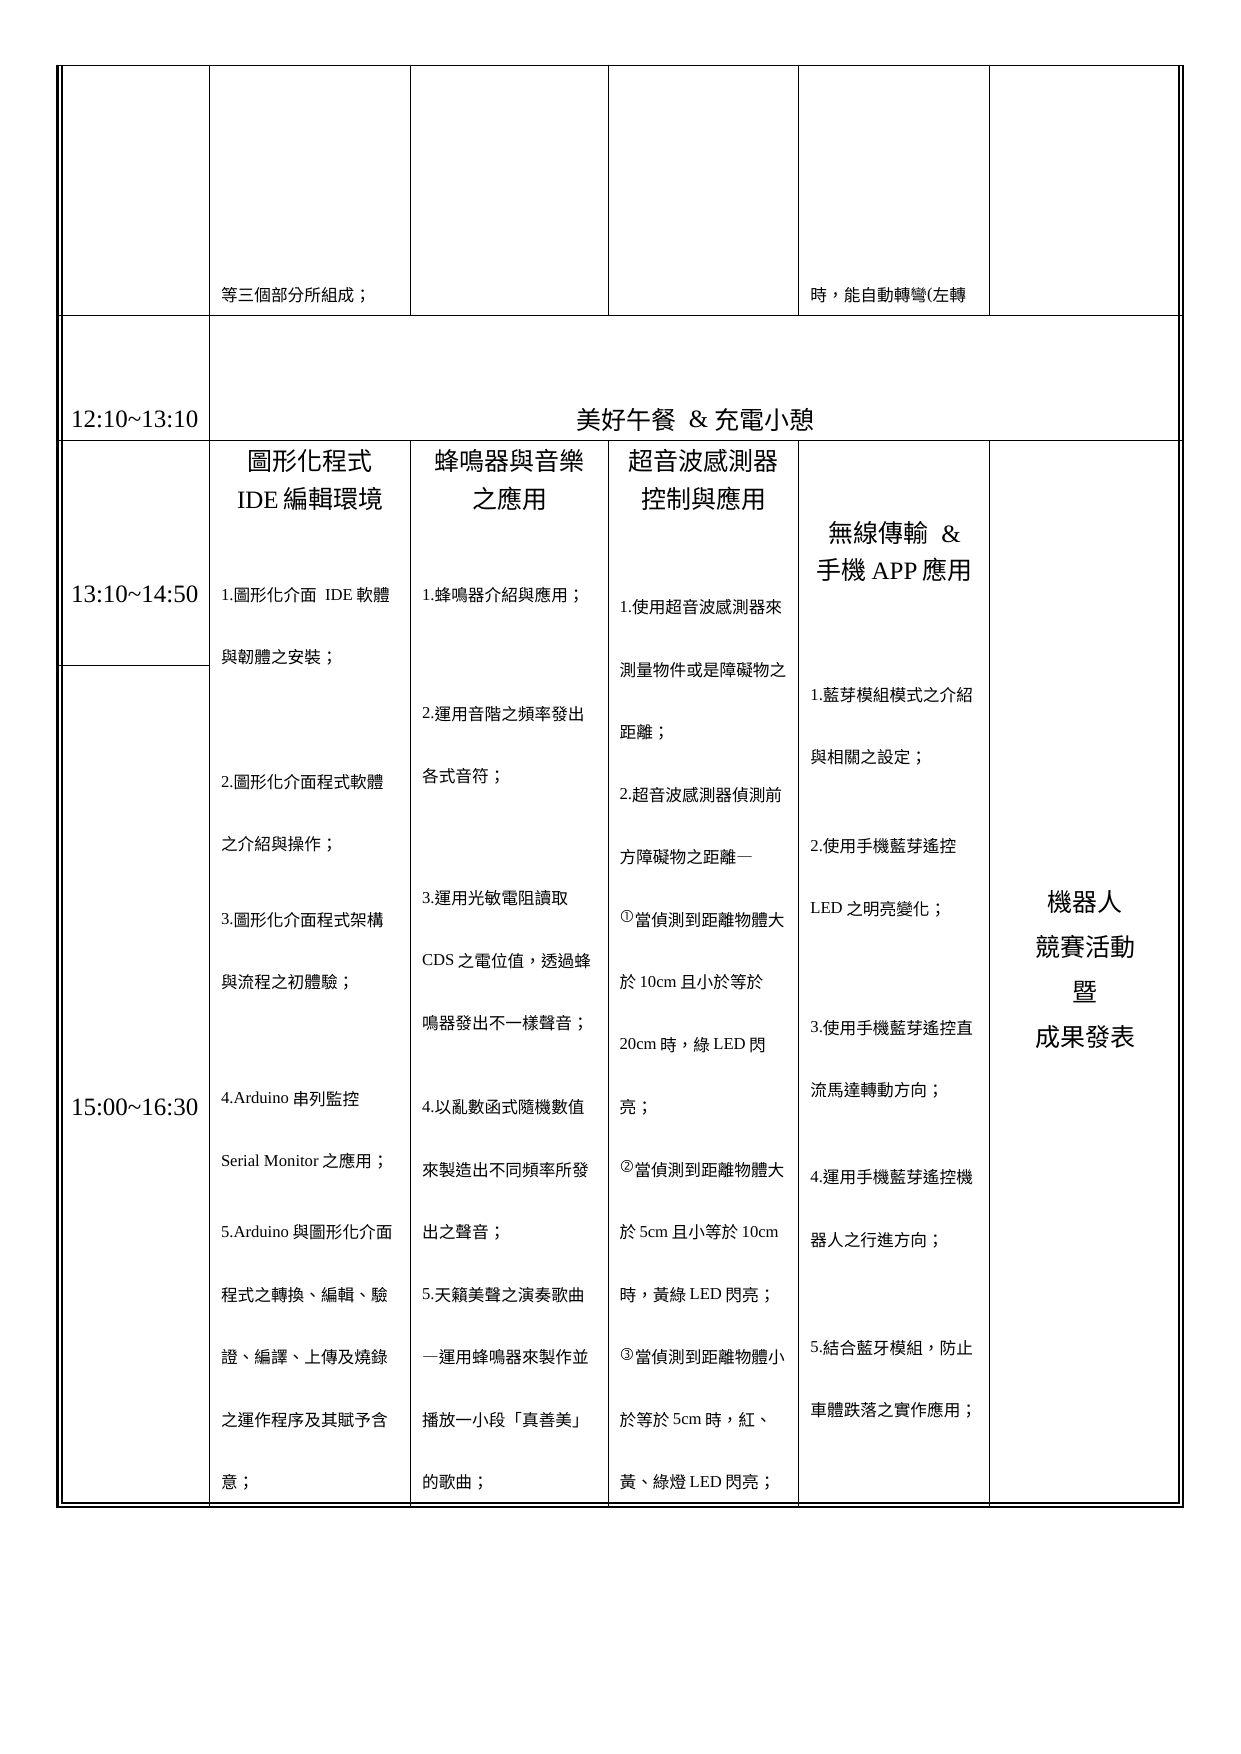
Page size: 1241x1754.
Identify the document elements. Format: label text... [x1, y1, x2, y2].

table_cell [609, 66, 798, 314]
table_cell 無線傳輸 & 手機APP應用 1.藍芽模組模式之介紹與相關之設定； 2.使用手機藍芽遙控LED之明亮變化； 3.使用手機藍芽遙控直流馬達轉動方向； 4.運用手機藍芽遙控機器人之行進方向； 5.結合藍牙模組，防止車體跌落之實作應用； [799, 441, 989, 1502]
table_cell [990, 66, 1178, 314]
table_cell 12:10~13:10 [63, 316, 209, 439]
table_cell 超音波感測器 控制與應用 1.使用超音波感測器來測量物件或是障礙物之距離； 2.超音波感測器偵測前方障礙物之距離— 當偵測到距離物體大於10cm且小於等於20cm時，綠LED閃亮； 當偵測到距離物體大於5cm且小等於10cm時，黃綠LED閃亮； 當偵測到距離物體小於等於5cm時，紅、黃、綠燈LED閃亮； [609, 441, 798, 1502]
table_cell 蜂鳴器與音樂 之應用 1.蜂鳴器介紹與應用； 2.運用音階之頻率發出各式音符； 3.運用光敏電阻讀取CDS之電位值，透過蜂鳴器發出不一樣聲音； 4.以亂數函式隨機數值來製造出不同頻率所發出之聲音； 5.天籟美聲之演奏歌曲—運用蜂鳴器來製作並播放一小段「真善美」的歌曲； [411, 441, 608, 1502]
table_cell 等三個部分所組成； [210, 66, 410, 314]
table_cell 美好午餐 & 充電小憩 [210, 316, 1178, 439]
table_cell 15:00~16:30 [63, 666, 209, 1502]
table_cell 直流馬達 控制與應用 1.直流馬達DC motor之介紹與應用 2.運用直流馬達DC motor來驅動自走車之前進後退左轉右轉； 3.運用超音波感測器與直流馬達之功能，當遇到前方有障礙物時，能啟動自動煞車系統； 4.運用超音波感測器與直流馬達之功能，當遇到前方有物體或障礙物時，能自動轉彎(左轉或右轉)，避開障礙物； [799, 66, 989, 314]
table_cell 機器人 競賽活動 暨 成果發表 [990, 441, 1178, 1502]
table_cell [411, 66, 608, 314]
table_cell 圖形化程式 IDE編輯環境 1.圖形化介面 IDE軟體與韌體之安裝； 2.圖形化介面程式軟體之介紹與操作； 3.圖形化介面程式架構與流程之初體驗； 4.Arduino串列監控Serial Monitor之應用； 5.Arduino與圖形化介面程式之轉換、編輯、驗證、編譯、上傳及燒錄之運作程序及其賦予含意； [210, 441, 410, 1502]
table_cell 13:10~14:50 [63, 441, 209, 665]
table_cell [63, 66, 209, 314]
